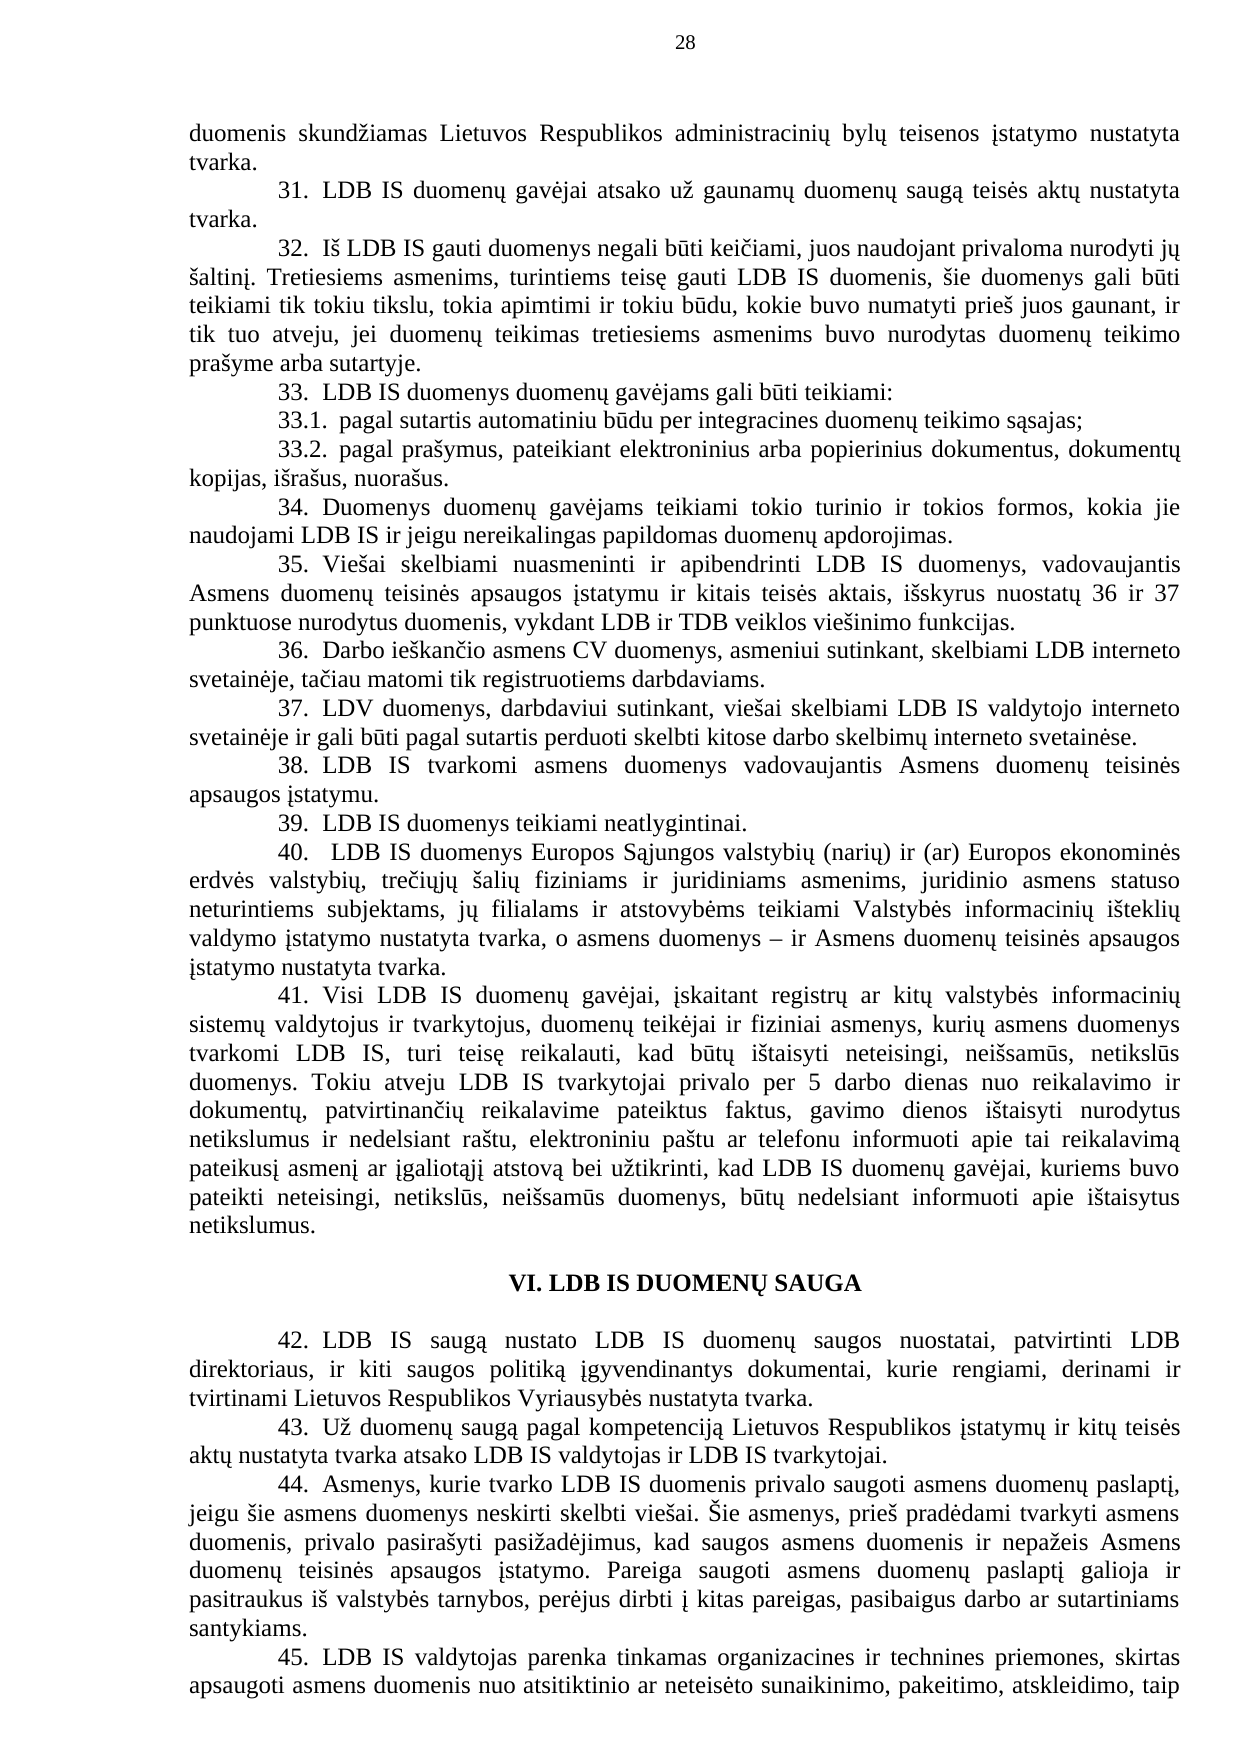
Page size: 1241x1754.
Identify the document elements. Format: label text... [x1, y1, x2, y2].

text 41. Visi LDB IS duomenų gavėjai, įskaitant registrų ar kitų valstybės informacinių sistemų valdytojus ir tvarkytojus, duomenų teikėjai ir fiziniai asmenys, kurių asmens duomenys tvarkomi LDB IS, turi teisę reikalauti, kad būtų ištaisyti neteisingi, neišsamūs, netikslūs duomenys. Tokiu atveju LDB IS tvarkytojai privalo per 5 darbo dienas nuo reikalavimo ir dokumentų, patvirtinančių reikalavime pateiktus faktus, gavimo dienos ištaisyti nurodytus netikslumus ir nedelsiant raštu, elektroniniu paštu ar telefonu informuoti apie tai reikalavimą pateikusį asmenį ar įgaliotąjį atstovą bei užtikrinti, kad LDB IS duomenų gavėjai, kuriems buvo pateikti neteisingi, netikslūs, neišsamūs duomenys, būtų nedelsiant informuoti apie ištaisytus netikslumus. [189, 981, 1181, 1239]
text 33.1. pagal sutartis automatiniu būdu per integracines duomenų teikimo sąsajas; [189, 406, 1181, 434]
text 35. Viešai skelbiami nuasmeninti ir apibendrinti LDB IS duomenys, vadovaujantis Asmens duomenų teisinės apsaugos įstatymu ir kitais teisės aktais, išskyrus nuostatų 36 ir 37 punktuose nurodytus duomenis, vykdant LDB ir TDB veiklos viešinimo funkcijas. [189, 549, 1181, 636]
text 42. LDB IS saugą nustato LDB IS duomenų saugos nuostatai, patvirtinti LDB direktoriaus, ir kiti saugos politiką įgyvendinantys dokumentai, kurie rengiami, derinami ir tvirtinami Lietuvos Respublikos Vyriausybės nustatyta tvarka. [189, 1326, 1181, 1412]
text 33.2. pagal prašymus, pateikiant elektroninius arba popierinius dokumentus, dokumentų kopijas, išrašus, nuorašus. [189, 434, 1181, 492]
text 34. Duomenys duomenų gavėjams teikiami tokio turinio ir tokios formos, kokia jie naudojami LDB IS ir jeigu nereikalingas papildomas duomenų apdorojimas. [189, 492, 1181, 549]
text 33. LDB IS duomenys duomenų gavėjams gali būti teikiami: [189, 377, 1181, 406]
text 44. Asmenys, kurie tvarko LDB IS duomenis privalo saugoti asmens duomenų paslaptį, jeigu šie asmens duomenys neskirti skelbti viešai. Šie asmenys, prieš pradėdami tvarkyti asmens duomenis, privalo pasirašyti pasižadėjimus, kad saugos asmens duomenis ir nepažeis Asmens duomenų teisinės apsaugos įstatymo. Pareiga saugoti asmens duomenų paslaptį galioja ir pasitraukus iš valstybės tarnybos, perėjus dirbti į kitas pareigas, pasibaigus darbo ar sutartiniams santykiams. [189, 1469, 1181, 1642]
text 32. Iš LDB IS gauti duomenys negali būti keičiami, juos naudojant privaloma nurodyti jų šaltinį. Tretiesiems asmenims, turintiems teisę gauti LDB IS duomenis, šie duomenys gali būti teikiami tik tokiu tikslu, tokia apimtimi ir tokiu būdu, kokie buvo numatyti prieš juos gaunant, ir tik tuo atveju, jei duomenų teikimas tretiesiems asmenims buvo nurodytas duomenų teikimo prašyme arba sutartyje. [189, 233, 1181, 377]
text 39. LDB IS duomenys teikiami neatlygintinai. [189, 808, 1181, 837]
text VI. LDB IS duomenų sauga [189, 1268, 1181, 1297]
text 31. LDB IS duomenų gavėjai atsako už gaunamų duomenų saugą teisės aktų nustatyta tvarka. [189, 176, 1181, 233]
text 36. Darbo ieškančio asmens CV duomenys, asmeniui sutinkant, skelbiami LDB interneto svetainėje, tačiau matomi tik registruotiems darbdaviams. [189, 636, 1181, 693]
text 37. LDV duomenys, darbdaviui sutinkant, viešai skelbiami LDB IS valdytojo interneto svetainėje ir gali būti pagal sutartis perduoti skelbti kitose darbo skelbimų interneto svetainėse. [189, 693, 1181, 751]
text 38. LDB IS tvarkomi asmens duomenys vadovaujantis Asmens duomenų teisinės apsaugos įstatymu. [189, 751, 1181, 808]
text 40. LDB IS duomenys Europos Sąjungos valstybių (narių) ir (ar) Europos ekonominės erdvės valstybių, trečiųjų šalių fiziniams ir juridiniams asmenims, juridinio asmens statuso neturintiems subjektams, jų filialams ir atstovybėms teikiami Valstybės informacinių išteklių valdymo įstatymo nustatyta tvarka, o asmens duomenys – ir Asmens duomenų teisinės apsaugos įstatymo nustatyta tvarka. [189, 837, 1181, 981]
text duomenis skundžiamas Lietuvos Respublikos administracinių bylų teisenos įstatymo nustatyta tvarka. [189, 118, 1181, 176]
text 43. Už duomenų saugą pagal kompetenciją Lietuvos Respublikos įstatymų ir kitų teisės aktų nustatyta tvarka atsako LDB IS valdytojas ir LDB IS tvarkytojai. [189, 1412, 1181, 1469]
text 45. LDB IS valdytojas parenka tinkamas organizacines ir technines priemones, skirtas apsaugoti asmens duomenis nuo atsitiktinio ar neteisėto sunaikinimo, pakeitimo, atskleidimo, taip [189, 1642, 1181, 1699]
